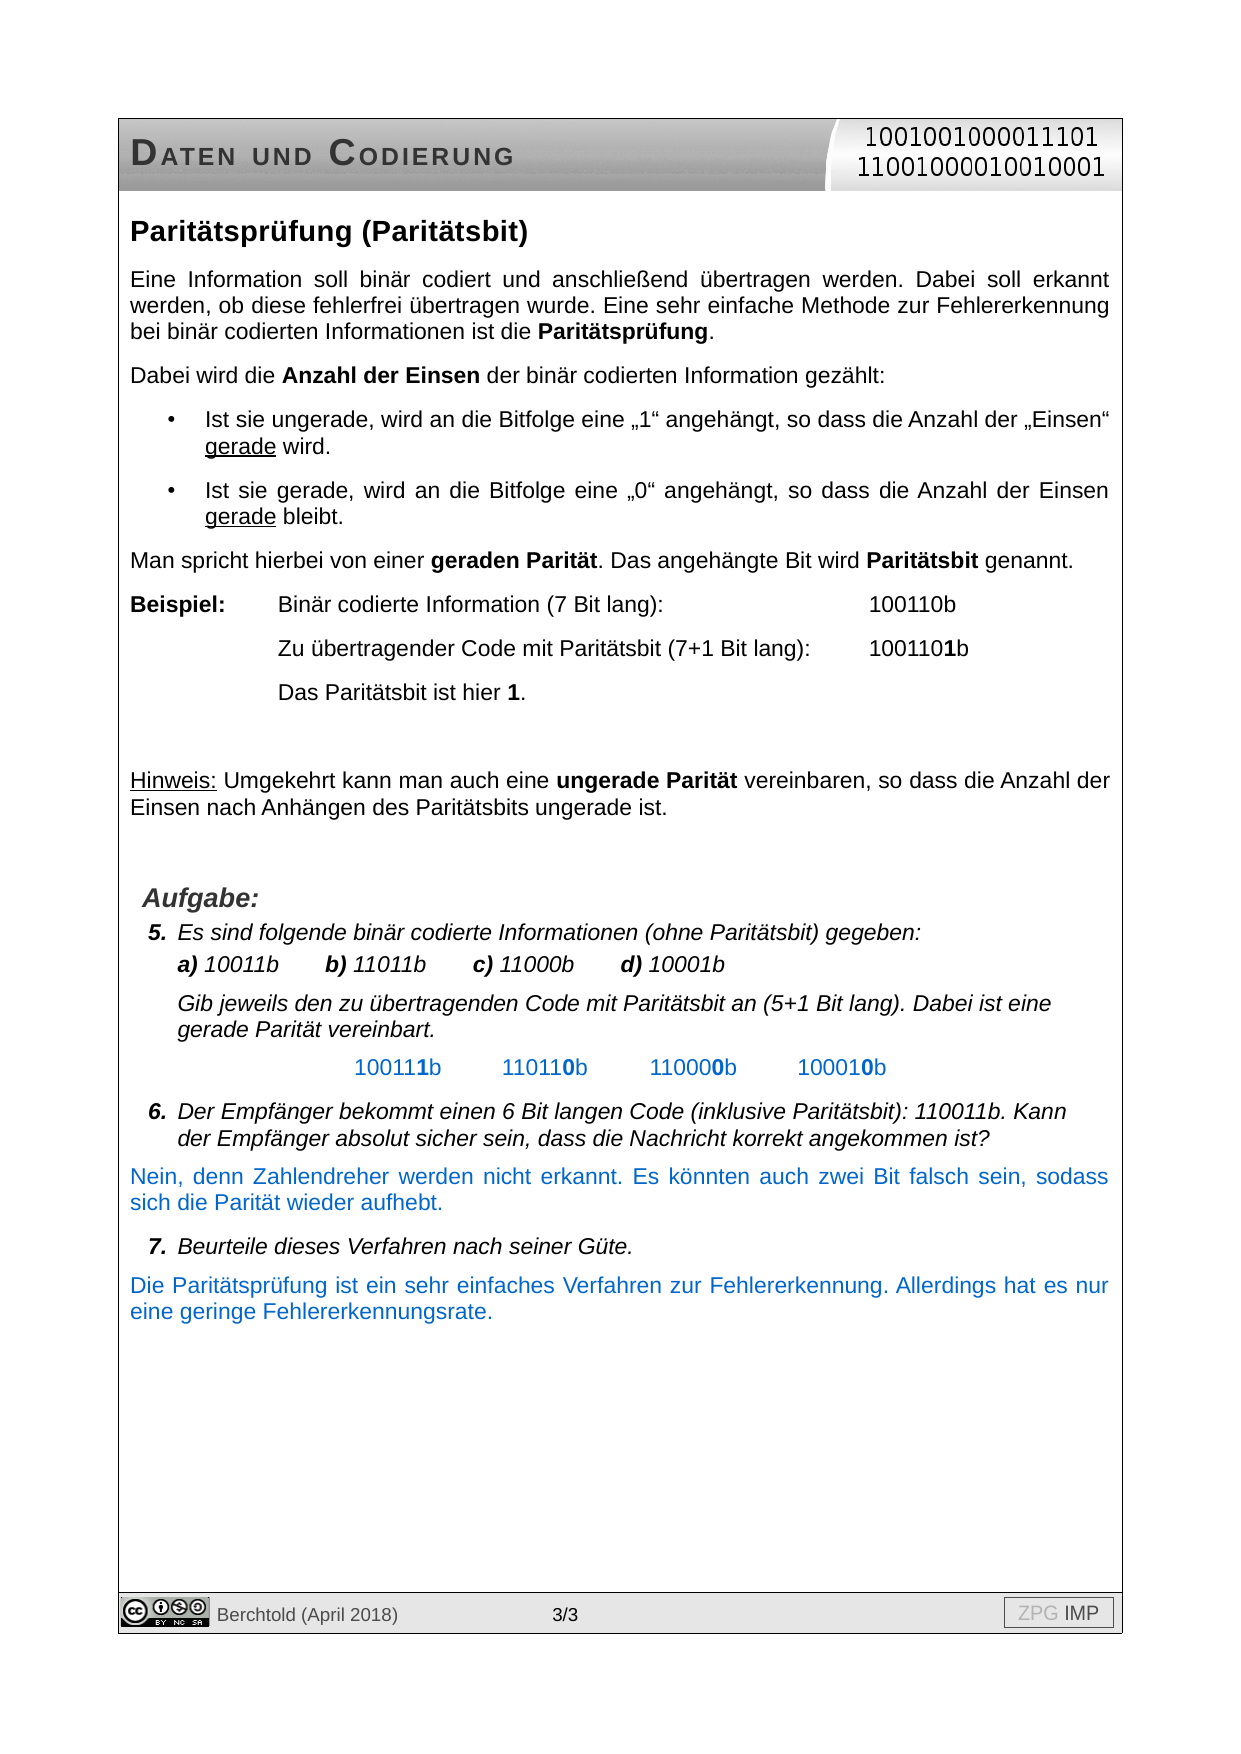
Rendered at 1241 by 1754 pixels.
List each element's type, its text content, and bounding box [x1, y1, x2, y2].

text Aufgabe: [142, 882, 1092, 913]
text Zu übertragender Code mit Paritätsbit (7+1 Bit lang): 1001101b [130, 635, 1110, 662]
list Es sind folgende binär codierte Informationen (ohne Paritätsbit) gegeben: [148, 919, 1092, 946]
text Nein, denn Zahlendreher werden nicht erkannt. Es könnten auch zwei Bit falsch sein, sodass sich die Parität wieder aufhebt. [130, 1163, 1110, 1216]
text Die Paritätsprüfung ist ein sehr einfaches Verfahren zur Fehlererkennung. Allerdings hat es nur eine geringe Fehlererkennungsrate. [130, 1272, 1110, 1324]
list a) 10011b b) 11011b c) 11000b d) 10001b [148, 951, 1092, 978]
text 100111b 110110b 110000b 100010b [130, 1054, 1110, 1081]
text Beispiel: Binär codierte Information (7 Bit lang): 100110b [130, 591, 1110, 618]
text Paritätsprüfung (Paritätsbit) [130, 214, 1110, 248]
text Eine Information soll binär codiert und anschließend übertragen werden. Dabei soll erkannt werden, ob diese fehlerfrei übertragen wurde. Eine sehr einfache Methode zur Fehlererkennung bei binär codierten Informationen ist die Paritätsprüfung. [130, 266, 1110, 344]
list Ist sie gerade, wird an die Bitfolge eine „0“ angehängt, so dass die Anzahl der Einsen gerade bleibt. [167, 477, 1110, 529]
list Der Empfänger bekommt einen 6 Bit langen Code (inklusive Paritätsbit): 110011b. Kann der Empfänger absolut sicher sein, dass die Nachricht korrekt angekommen ist? [148, 1098, 1092, 1151]
list Ist sie ungerade, wird an die Bitfolge eine „1“ angehängt, so dass die Anzahl der „Einsen“ gerade wird. [167, 406, 1110, 459]
text Man spricht hierbei von einer geraden Parität. Das angehängte Bit wird Paritätsbit genannt. [130, 547, 1110, 573]
list Beurteile dieses Verfahren nach seiner Güte. [148, 1233, 1092, 1260]
text Hinweis: Umgekehrt kann man auch eine ungerade Parität vereinbaren, so dass die Anzahl der Einsen nach Anhängen des Paritätsbits ungerade ist. [130, 767, 1110, 820]
text Dabei wird die Anzahl der Einsen der binär codierten Information gezählt: [130, 362, 1110, 389]
list Gib jeweils den zu übertragenden Code mit Paritätsbit an (5+1 Bit lang). Dabei ist eine gerade Parität vereinbart. [148, 990, 1092, 1042]
text Das Paritätsbit ist hier 1. [130, 679, 1110, 706]
picture [119, 119, 1122, 191]
picture [120, 1597, 210, 1627]
